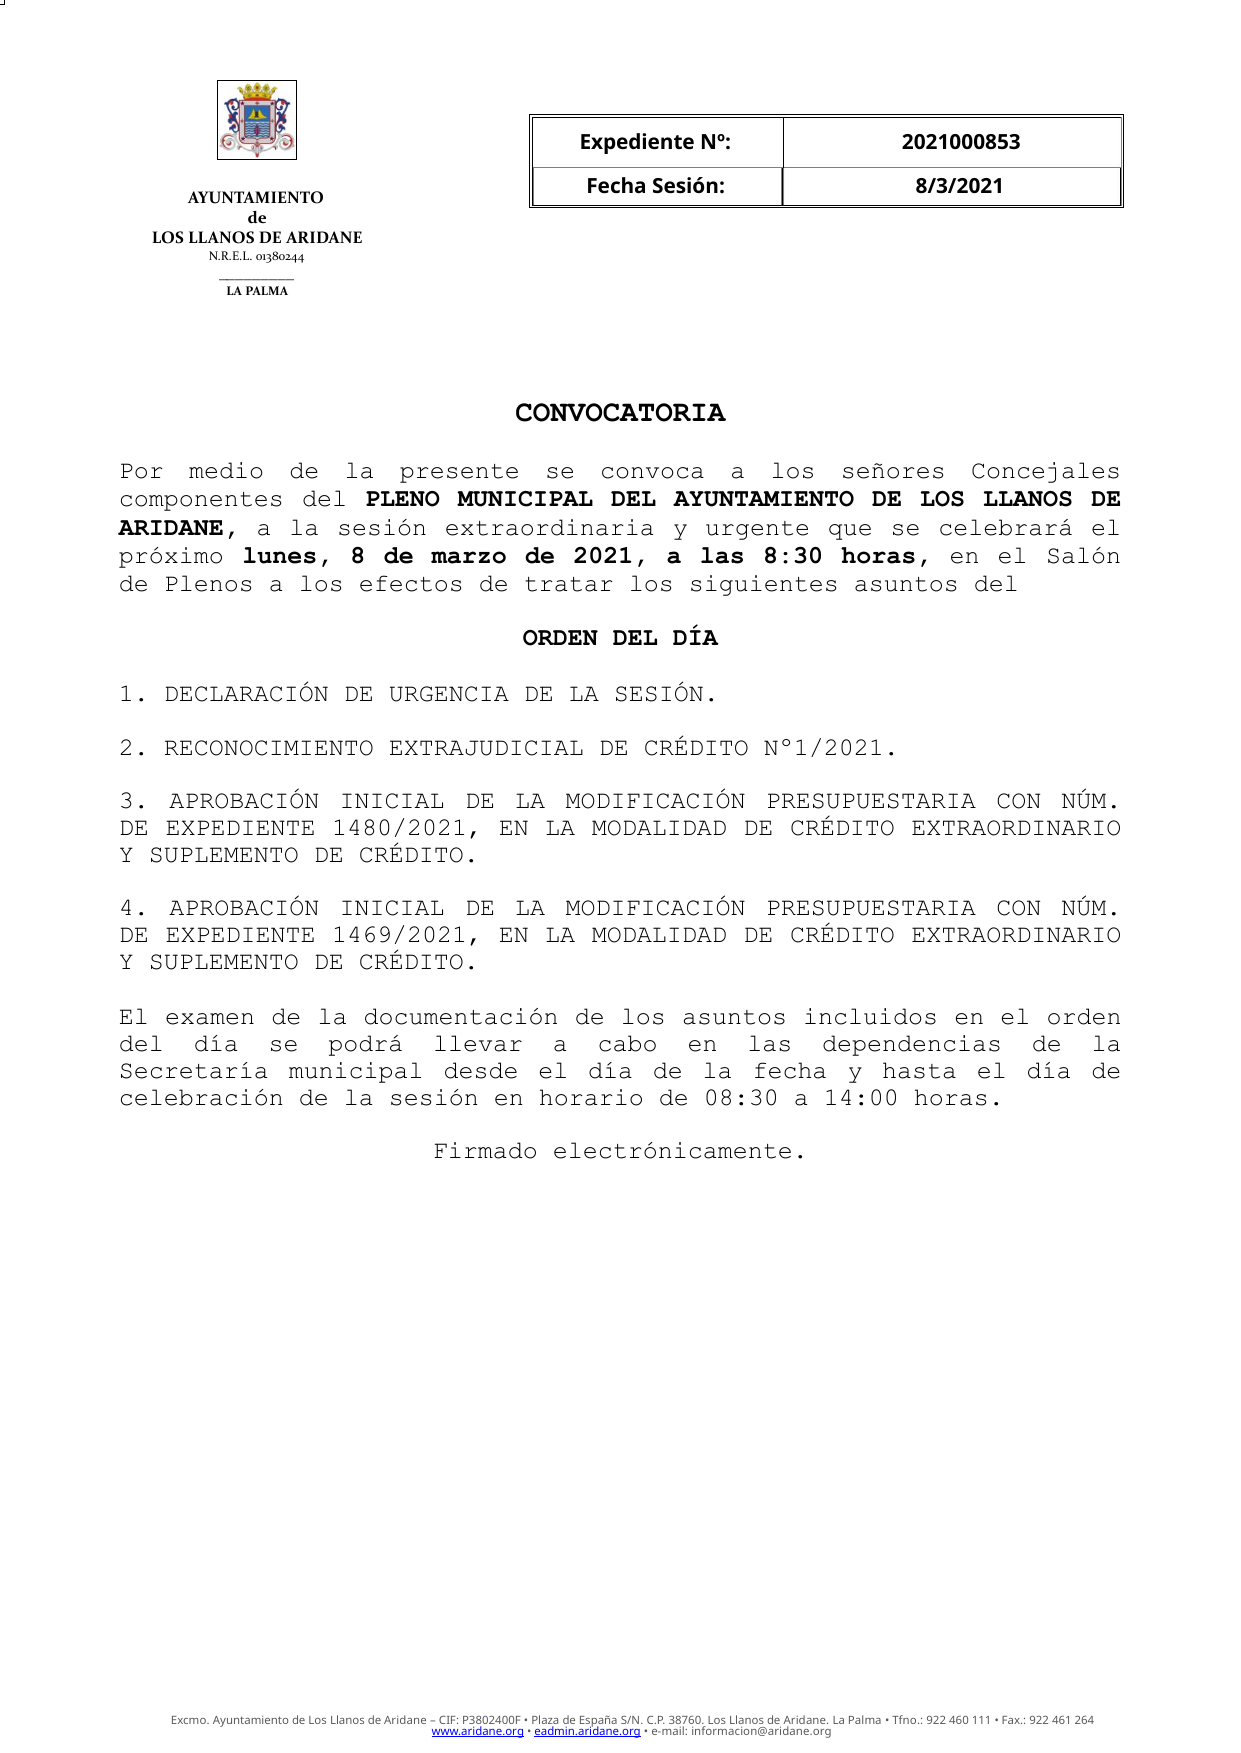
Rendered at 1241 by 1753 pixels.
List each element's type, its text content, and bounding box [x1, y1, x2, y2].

text N.R.E.L. 01380244 [208, 250, 327, 262]
text 3 [119, 786, 134, 813]
text componentes del PLENO MUNICIPAL DEL AYUNTAMIENTO DE LOS LLANOS DE [119, 484, 1146, 512]
text 1 [119, 679, 134, 707]
text 2021000853 [902, 129, 1059, 154]
text Secretaría municipal desde el día de la fecha y hasta el día de [119, 1057, 1146, 1084]
text _ [219, 266, 226, 279]
text 4 [119, 893, 134, 920]
text próximo lunes, 8 de marzo de 2021, a las 8:30 horas, en el Salón [119, 541, 1146, 569]
text CONVOCATORIA [515, 395, 750, 428]
text Por medio de la presente se convoca a los señores Concejales [119, 456, 1146, 484]
text del día se podrá llevar a cabo en las dependencias de la [119, 1030, 1146, 1057]
text Fecha Sesión: [586, 173, 761, 198]
text LOS LLANOS DE ARIDANE [152, 230, 387, 247]
text AYUNTAMIENTO [188, 190, 387, 207]
text Firmado electrónicamente. [433, 1136, 833, 1164]
text de [247, 210, 387, 227]
text DE EXPEDIENTE 1480/2021, EN LA MODALIDAD DE CRÉDITO EXTRAORDINARIO [119, 813, 1146, 841]
text 8/3/2021 [915, 173, 1059, 198]
text . RECONOCIMIENTO EXTRAJUDICIAL DE CRÉDITO Nº1/2021. [134, 733, 924, 761]
text LA PALMA [226, 286, 317, 298]
picture [530, 115, 1123, 207]
text . DECLARACIÓN DE URGENCIA DE LA SESIÓN. [134, 679, 744, 707]
text celebración de la sesión en horario de 08:30 a 14:00 horas. [119, 1084, 1146, 1111]
text Y SUPLEMENTO DE CRÉDITO. [119, 948, 1146, 975]
text El examen de la documentación de los asuntos incluidos en el orden [119, 1002, 1146, 1030]
text Expediente Nº: [579, 129, 761, 154]
text ________ [226, 266, 317, 282]
picture [218, 81, 296, 159]
text ORDEN DEL DÍA [523, 623, 743, 651]
text de Plenos a los efectos de tratar los siguientes asuntos del [119, 569, 1146, 597]
text DE EXPEDIENTE 1469/2021, EN LA MODALIDAD DE CRÉDITO EXTRAORDINARIO [119, 920, 1146, 948]
text . APROBACIÓN INICIAL DE LA MODIFICACIÓN PRESUPUESTARIA CON NÚM. [134, 893, 1146, 920]
text ARIDANE, a la sesión extraordinaria y urgente que se celebrará el [119, 512, 1146, 541]
text www.aridane.org • eadmin.aridane.org • e-mail: informacion@aridane.org [431, 1724, 834, 1738]
text Excmo. Ayuntamiento de Los Llanos de Aridane – CIF: P3802400F • Plaza de España S/N. C.P. 38760. Los Llanos de Aridane. La Palma • Tfno.: 922 460 111 • Fax.: 922 461 264 [171, 1713, 1095, 1727]
text Y SUPLEMENTO DE CRÉDITO. [119, 841, 1146, 868]
text . APROBACIÓN INICIAL DE LA MODIFICACIÓN PRESUPUESTARIA CON NÚM. [134, 786, 1146, 813]
text _ [317, 266, 327, 282]
text 2 [119, 733, 134, 761]
